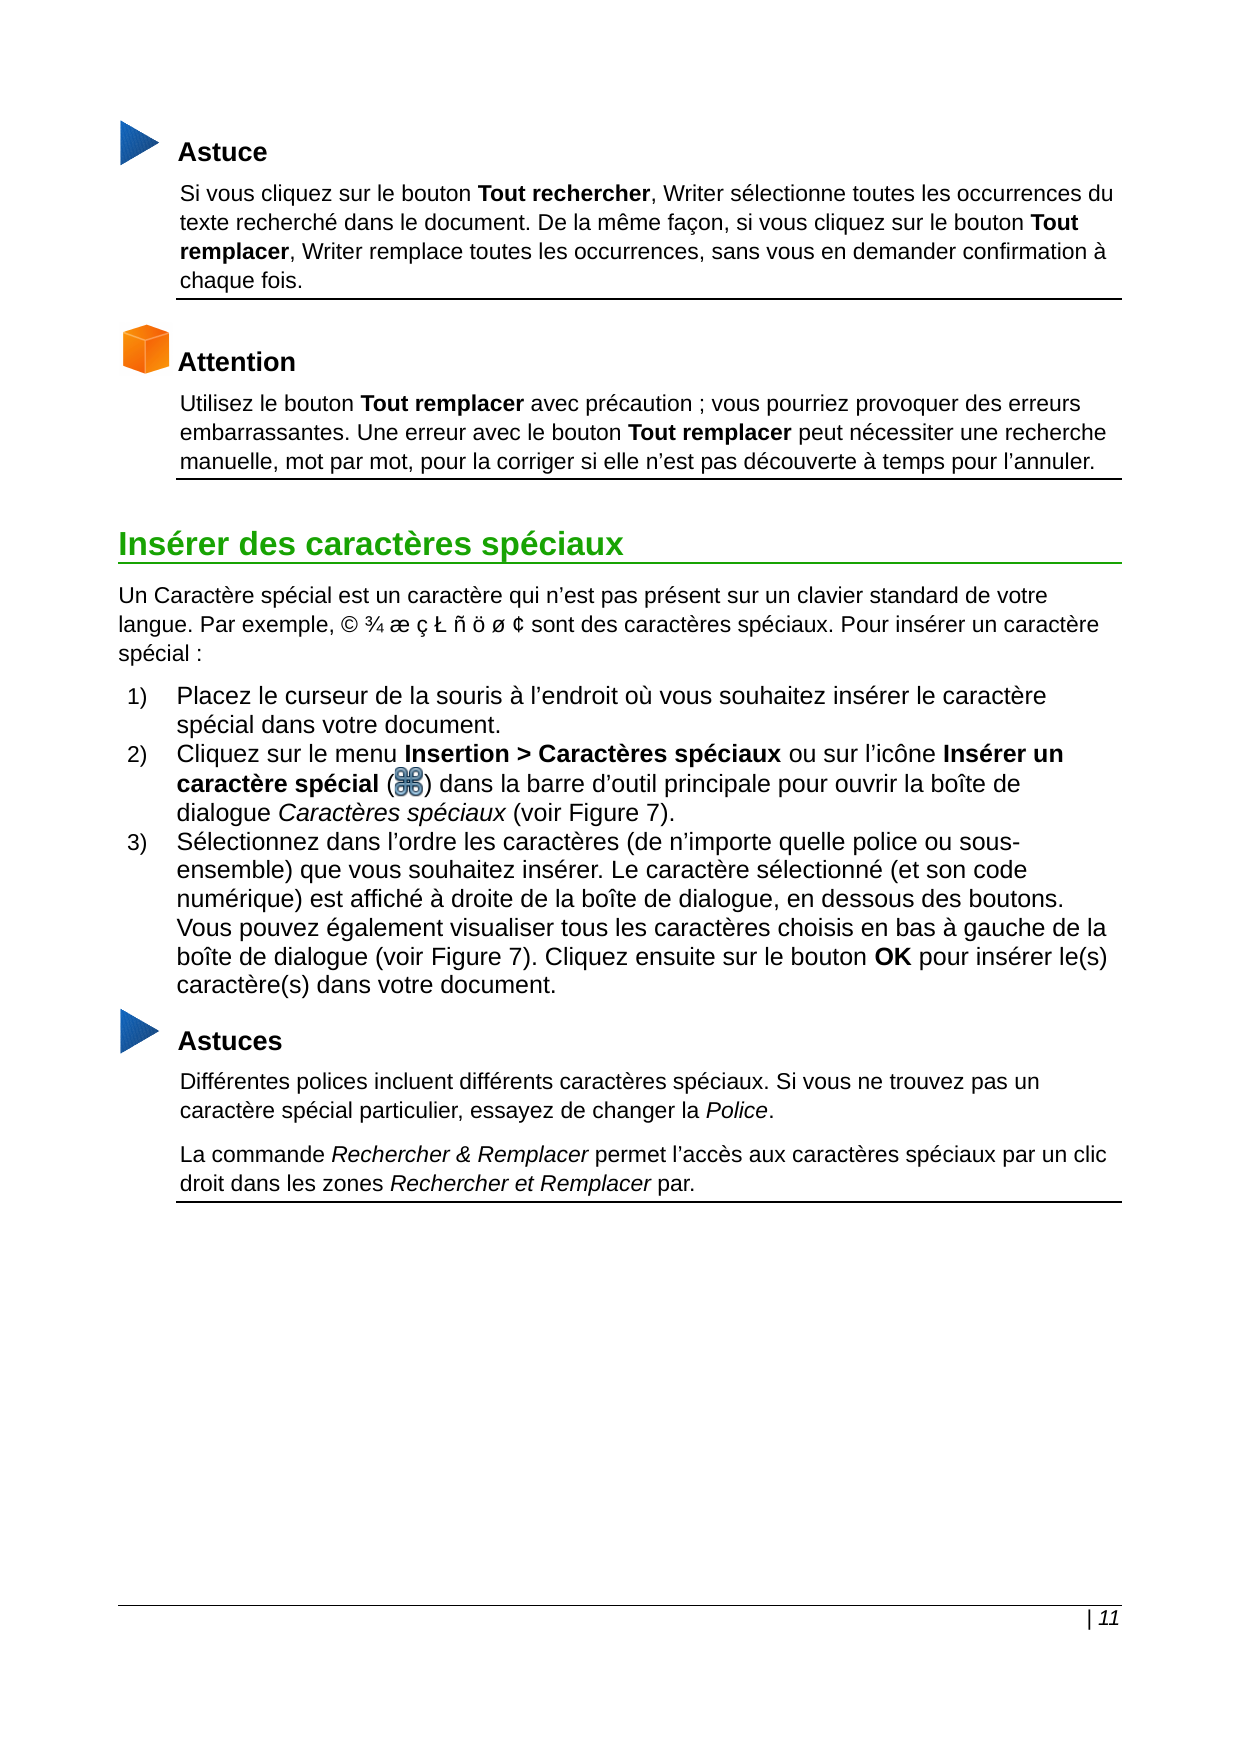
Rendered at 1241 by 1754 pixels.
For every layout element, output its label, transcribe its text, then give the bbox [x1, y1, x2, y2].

list Cliquez sur le menu Insertion > Caractères spéciaux ou sur l’icône Insérer un caractère spécial () dans la barre d’outil principale pour ouvrir la boîte de dialogue Caractères spéciaux (voir Figure 7). [147, 739, 1122, 826]
subtitle Attention [118, 322, 1122, 377]
text La commande Rechercher & Remplacer permet l’accès aux caractères spéciaux par un clic droit dans les zones Rechercher et Remplacer par. [176, 1136, 1122, 1201]
text Si vous cliquez sur le bouton Tout rechercher, Writer sélectionne toutes les occurrences du texte recherché dans le document. De la même façon, si vous cliquez sur le bouton Tout remplacer, Writer remplace toutes les occurrences, sans vous en demander confirmation à chaque fois. [176, 175, 1122, 298]
subtitle Astuces [118, 1006, 1122, 1056]
text Un Caractère spécial est un caractère qui n’est pas présent sur un clavier standard de votre langue. Par exemple, © ¾ æ ç Ł ñ ö ø ¢ sont des caractères spéciaux. Pour insérer un caractère spécial : [118, 579, 1122, 667]
picture [394, 767, 424, 797]
text Différentes polices incluent différents caractères spéciaux. Si vous ne trouvez pas un caractère spécial particulier, essayez de changer la Police. [176, 1063, 1122, 1125]
text Utilisez le bouton Tout remplacer avec précaution ; vous pourriez provoquer des erreurs embarrassantes. Une erreur avec le bouton Tout remplacer peut nécessiter une recherche manuelle, mot par mot, pour la corriger si elle n’est pas découverte à temps pour l’annuler. [176, 384, 1122, 478]
subtitle Astuce [118, 118, 1122, 167]
subtitle Insérer des caractères spéciaux [118, 524, 1122, 562]
list Placez le curseur de la souris à l’endroit où vous souhaitez insérer le caractère spécial dans votre document. [147, 681, 1122, 739]
picture [119, 322, 173, 376]
list Sélectionnez dans l’ordre les caractères (de n’importe quelle police ou sous-ensemble) que vous souhaitez insérer. Le caractère sélectionné (et son code numérique) est affiché à droite de la boîte de dialogue, en dessous des boutons. Vous pouvez également visualiser tous les caractères choisis en bas à gauche de la boîte de dialogue (voir Figure 7). Cliquez ensuite sur le bouton OK pour insérer le(s) caractère(s) dans votre document. [147, 826, 1122, 999]
